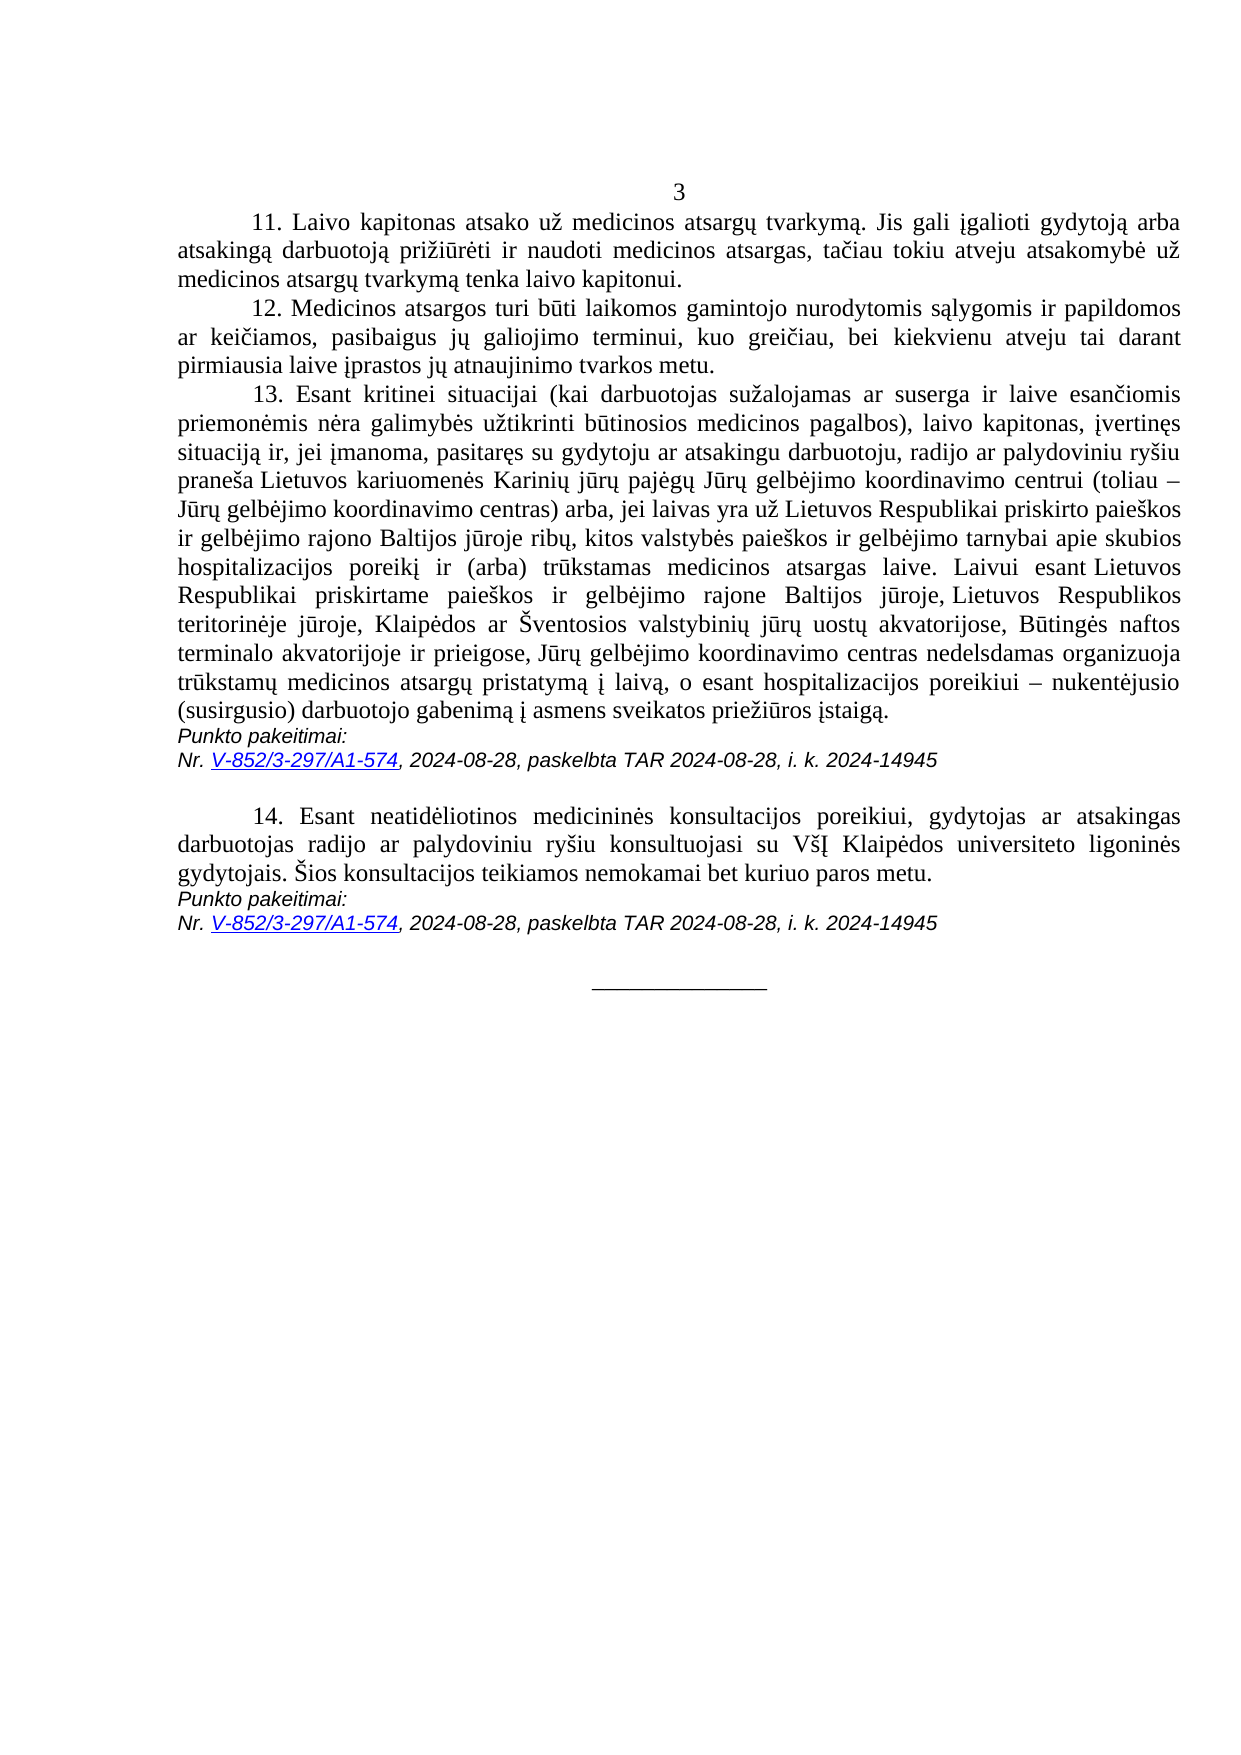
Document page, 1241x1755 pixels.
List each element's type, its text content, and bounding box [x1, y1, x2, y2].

text Punkto pakeitimai: [177, 887, 1181, 911]
text 12. Medicinos atsargos turi būti laikomos gamintojo nurodytomis sąlygomis ir papildomos ar keičiamos, pasibaigus jų galiojimo terminui, kuo greičiau, bei kiekvienu atveju tai darant pirmiausia laive įprastos jų atnaujinimo tvarkos metu. [177, 293, 1181, 379]
text 11. Laivo kapitonas atsako už medicinos atsargų tvarkymą. Jis gali įgalioti gydytoją arba atsakingą darbuotoją prižiūrėti ir naudoti medicinos atsargas, tačiau tokiu atveju atsakomybė už medicinos atsargų tvarkymą tenka laivo kapitonui. [177, 207, 1181, 293]
text Nr. V-852/3-297/A1-574, 2024-08-28, paskelbta TAR 2024-08-28, i. k. 2024-14945 [177, 748, 1181, 772]
text Punkto pakeitimai: [177, 724, 1181, 748]
text 13. Esant kritinei situacijai (kai darbuotojas sužalojamas ar suserga ir laive esančiomis priemonėmis nėra galimybės užtikrinti būtinosios medicinos pagalbos), laivo kapitonas, įvertinęs situaciją ir, jei įmanoma, pasitaręs su gydytoju ar atsakingu darbuotoju, radijo ar palydoviniu ryšiu praneša Lietuvos kariuomenės Karinių jūrų pajėgų Jūrų gelbėjimo koordinavimo centrui (toliau – Jūrų gelbėjimo koordinavimo centras) arba, jei laivas yra už Lietuvos Respublikai priskirto paieškos ir gelbėjimo rajono Baltijos jūroje ribų, kitos valstybės paieškos ir gelbėjimo tarnybai apie skubios hospitalizacijos poreikį ir (arba) trūkstamas medicinos atsargas laive. Laivui esant Lietuvos Respublikai priskirtame paieškos ir gelbėjimo rajone Baltijos jūroje, Lietuvos Respublikos teritorinėje jūroje, Klaipėdos ar Šventosios valstybinių jūrų uostų akvatorijose, Būtingės naftos terminalo akvatorijoje ir prieigose, Jūrų gelbėjimo koordinavimo centras nedelsdamas organizuoja trūkstamų medicinos atsargų pristatymą į laivą, o esant hospitalizacijos poreikiui – nukentėjusio (susirgusio) darbuotojo gabenimą į asmens sveikatos priežiūros įstaigą. [177, 379, 1181, 724]
text 14. Esant neatidėliotinos medicininės konsultacijos poreikiui, gydytojas ar atsakingas darbuotojas radijo ar palydoviniu ryšiu konsultuojasi su VšĮ Klaipėdos universiteto ligoninės gydytojais. Šios konsultacijos teikiamos nemokamai bet kuriuo paros metu. [177, 801, 1181, 887]
text Nr. V-852/3-297/A1-574, 2024-08-28, paskelbta TAR 2024-08-28, i. k. 2024-14945 [177, 911, 1181, 935]
text ______________ [177, 964, 1181, 992]
